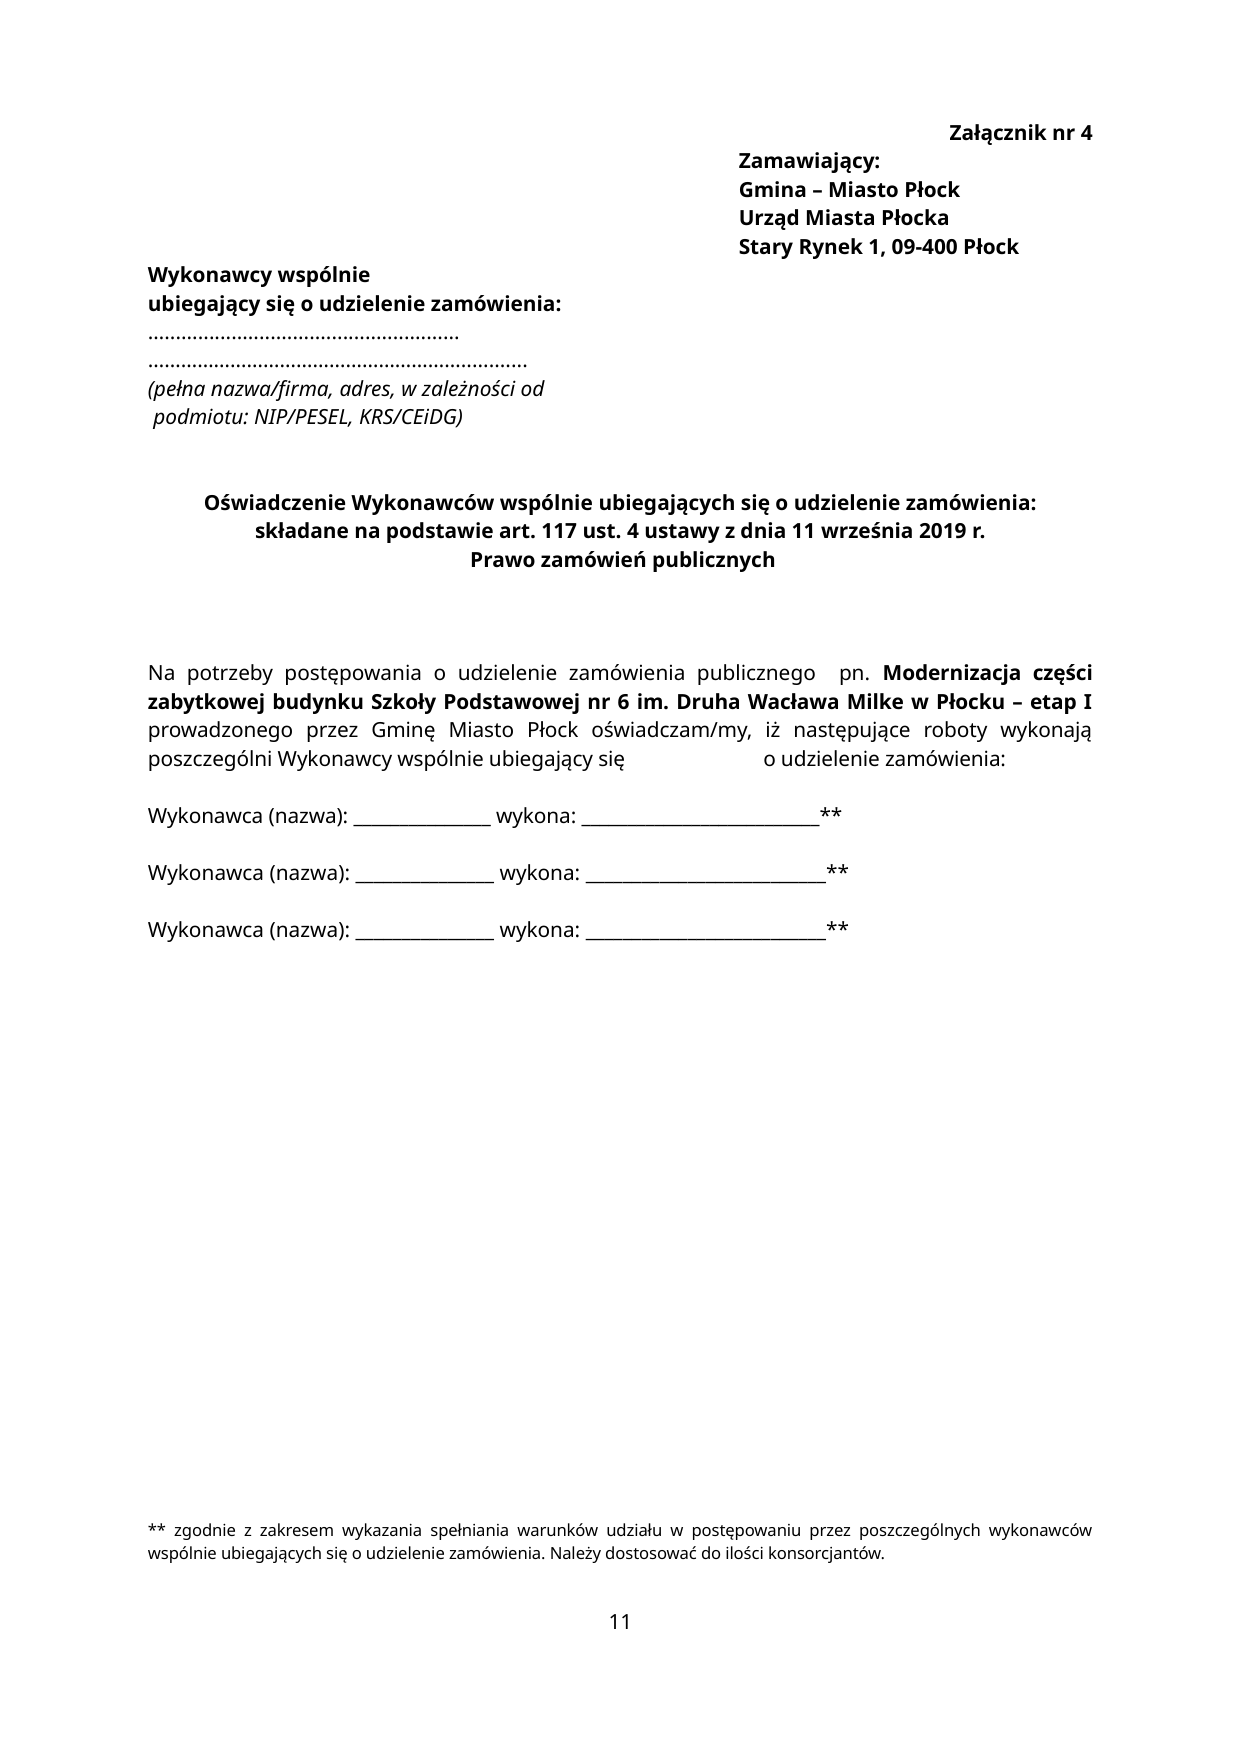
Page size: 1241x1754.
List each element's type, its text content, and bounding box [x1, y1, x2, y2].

text (pełna nazwa/firma, adres, w zależności od [148, 374, 1093, 402]
text Oświadczenie Wykonawców wspólnie ubiegających się o udzielenie zamówienia: [148, 488, 1093, 516]
text Wykonawcy wspólnie [148, 260, 1093, 289]
text Na potrzeby postępowania o udzielenie zamówienia publicznego pn. Modernizacja części zabytkowej budynku Szkoły Podstawowej nr 6 im. Druha Wacława Milke w Płocku – etap I prowadzonego przez Gminę Miasto Płock oświadczam/my, iż następujące roboty wykonają poszczególni Wykonawcy wspólnie ubiegający się o udzielenie zamówienia: [148, 658, 1093, 772]
text Gmina – Miasto Płock [148, 175, 1093, 203]
text podmiotu: NIP/PESEL, KRS/CEiDG) [148, 402, 1093, 431]
text Wykonawca (nazwa): _______________ wykona: __________________________** [148, 915, 1093, 944]
text …………………………………………………............ [148, 346, 1093, 374]
text ubiegający się o udzielenie zamówienia: [148, 289, 1093, 317]
text Zamawiający: [148, 147, 1093, 175]
text Urząd Miasta Płocka [148, 203, 1093, 232]
text ** zgodnie z zakresem wykazania spełniania warunków udziału w postępowaniu przez poszczególnych wykonawców wspólnie ubiegających się o udzielenie zamówienia. Należy dostosować do ilości konsorcjantów. [148, 1519, 1093, 1564]
text Załącznik nr 4 [148, 118, 1093, 147]
text Wykonawca (nazwa): _______________ wykona: __________________________** [148, 858, 1093, 887]
text Prawo zamówień publicznych [148, 545, 1093, 573]
text Stary Rynek 1, 09-400 Płock [148, 232, 1093, 260]
text …..................................................... [148, 317, 1093, 346]
text Wykonawca (nazwa): _______________ wykona: __________________________** [148, 801, 1093, 829]
text składane na podstawie art. 117 ust. 4 ustawy z dnia 11 września 2019 r. [148, 516, 1093, 545]
